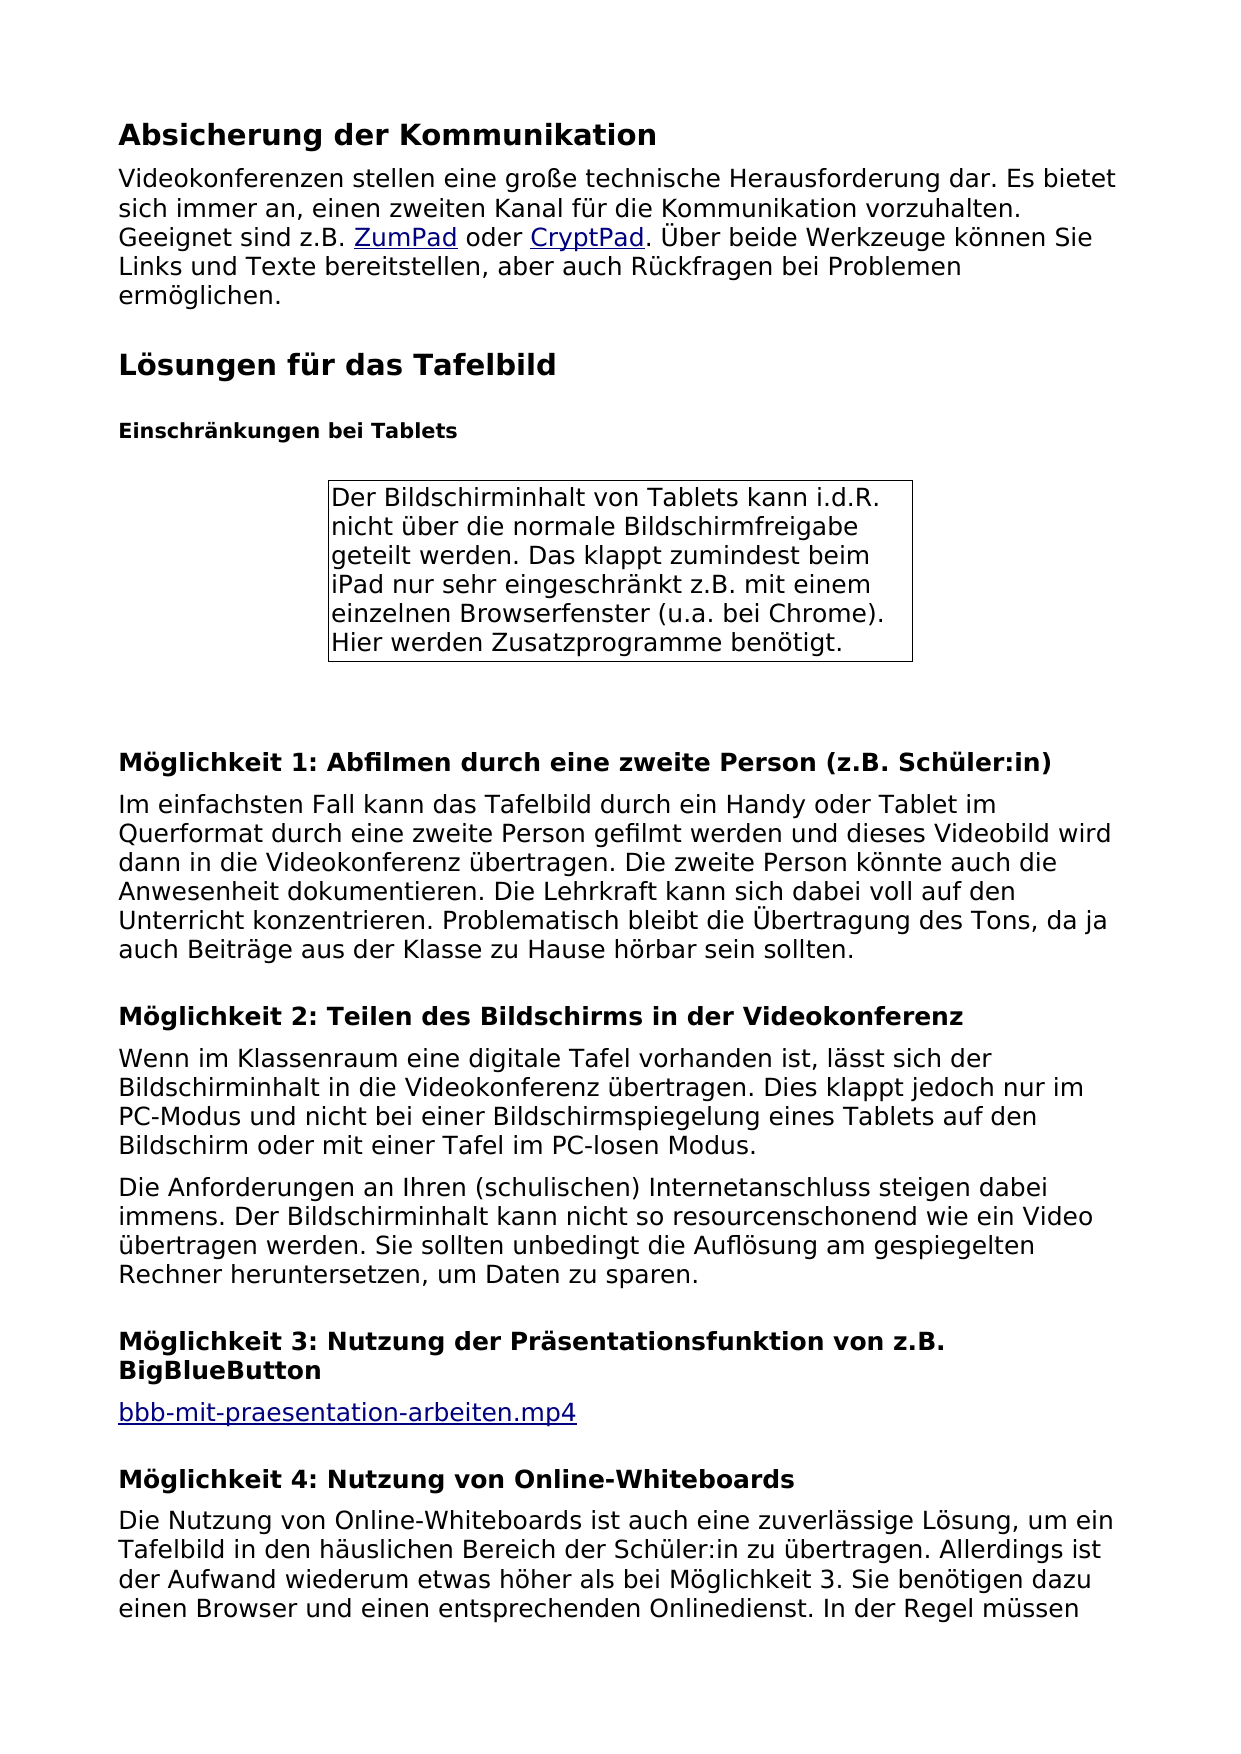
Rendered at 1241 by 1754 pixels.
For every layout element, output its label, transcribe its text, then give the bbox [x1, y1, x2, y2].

subtitle Möglichkeit 3: Nutzung der Präsentationsfunktion von z.B. BigBlueButton [118, 1327, 1122, 1386]
subtitle Möglichkeit 4: Nutzung von Online-Whiteboards [118, 1465, 1122, 1494]
subtitle Möglichkeit 1: Abfilmen durch eine zweite Person (z.B. Schüler:in) [118, 748, 1122, 777]
text Die Anforderungen an Ihren (schulischen) Internetanschluss steigen dabei immens. Der Bildschirminhalt kann nicht so resourcenschonend wie ein Video übertragen werden. Sie sollten unbedingt die Auflösung am gespiegelten Rechner heruntersetzen, um Daten zu sparen. [118, 1173, 1122, 1290]
subtitle Möglichkeit 2: Teilen des Bildschirms in der Videokonferenz [118, 1002, 1122, 1032]
text Im einfachsten Fall kann das Tafelbild durch ein Handy oder Tablet im Querformat durch eine zweite Person gefilmt werden und dieses Videobild wird dann in die Videokonferenz übertragen. Die zweite Person könnte auch die Anwesenheit dokumentieren. Die Lehrkraft kann sich dabei voll auf den Unterricht konzentrieren. Problematisch bleibt die Übertragung des Tons, da ja auch Beiträge aus der Klasse zu Hause hörbar sein sollten. [118, 790, 1122, 965]
text bbb-mit-praesentation-arbeiten.mp4 [118, 1398, 1122, 1427]
text Wenn im Klassenraum eine digitale Tafel vorhanden ist, lässt sich der Bildschirminhalt in die Videokonferenz übertragen. Dies klappt jedoch nur im PC-Modus und nicht bei einer Bildschirmspiegelung eines Tablets auf den Bildschirm oder mit einer Tafel im PC-losen Modus. [118, 1044, 1122, 1161]
text Videokonferenzen stellen eine große technische Herausforderung dar. Es bietet sich immer an, einen zweiten Kanal für die Kommunikation vorzuhalten. Geeignet sind z.B. ZumPad oder CryptPad. Über beide Werkzeuge können Sie Links und Texte bereitstellen, aber auch Rückfragen bei Problemen ermöglichen. [118, 164, 1122, 310]
subtitle Lösungen für das Tafelbild [118, 348, 1122, 382]
table_header Der Bildschirminhalt von Tablets kann i.d.R. nicht über die normale Bildschirmfreigabe geteilt werden. Das klappt zumindest beim iPad nur sehr eingeschränkt z.B. mit einem einzelnen Browserfenster (u.a. bei Chrome). Hier werden Zusatzprogramme benötigt. [329, 481, 912, 661]
subtitle Absicherung der Kommunikation [118, 118, 1122, 152]
subtitle Einschränkungen bei Tablets [118, 419, 1122, 444]
text Die Nutzung von Online-Whiteboards ist auch eine zuverlässige Lösung, um ein Tafelbild in den häuslichen Bereich der Schüler:in zu übertragen. Allerdings ist der Aufwand wiederum etwas höher als bei Möglichkeit 3. Sie benötigen dazu einen Browser und einen entsprechenden Onlinedienst. In der Regel müssen [118, 1507, 1122, 1623]
